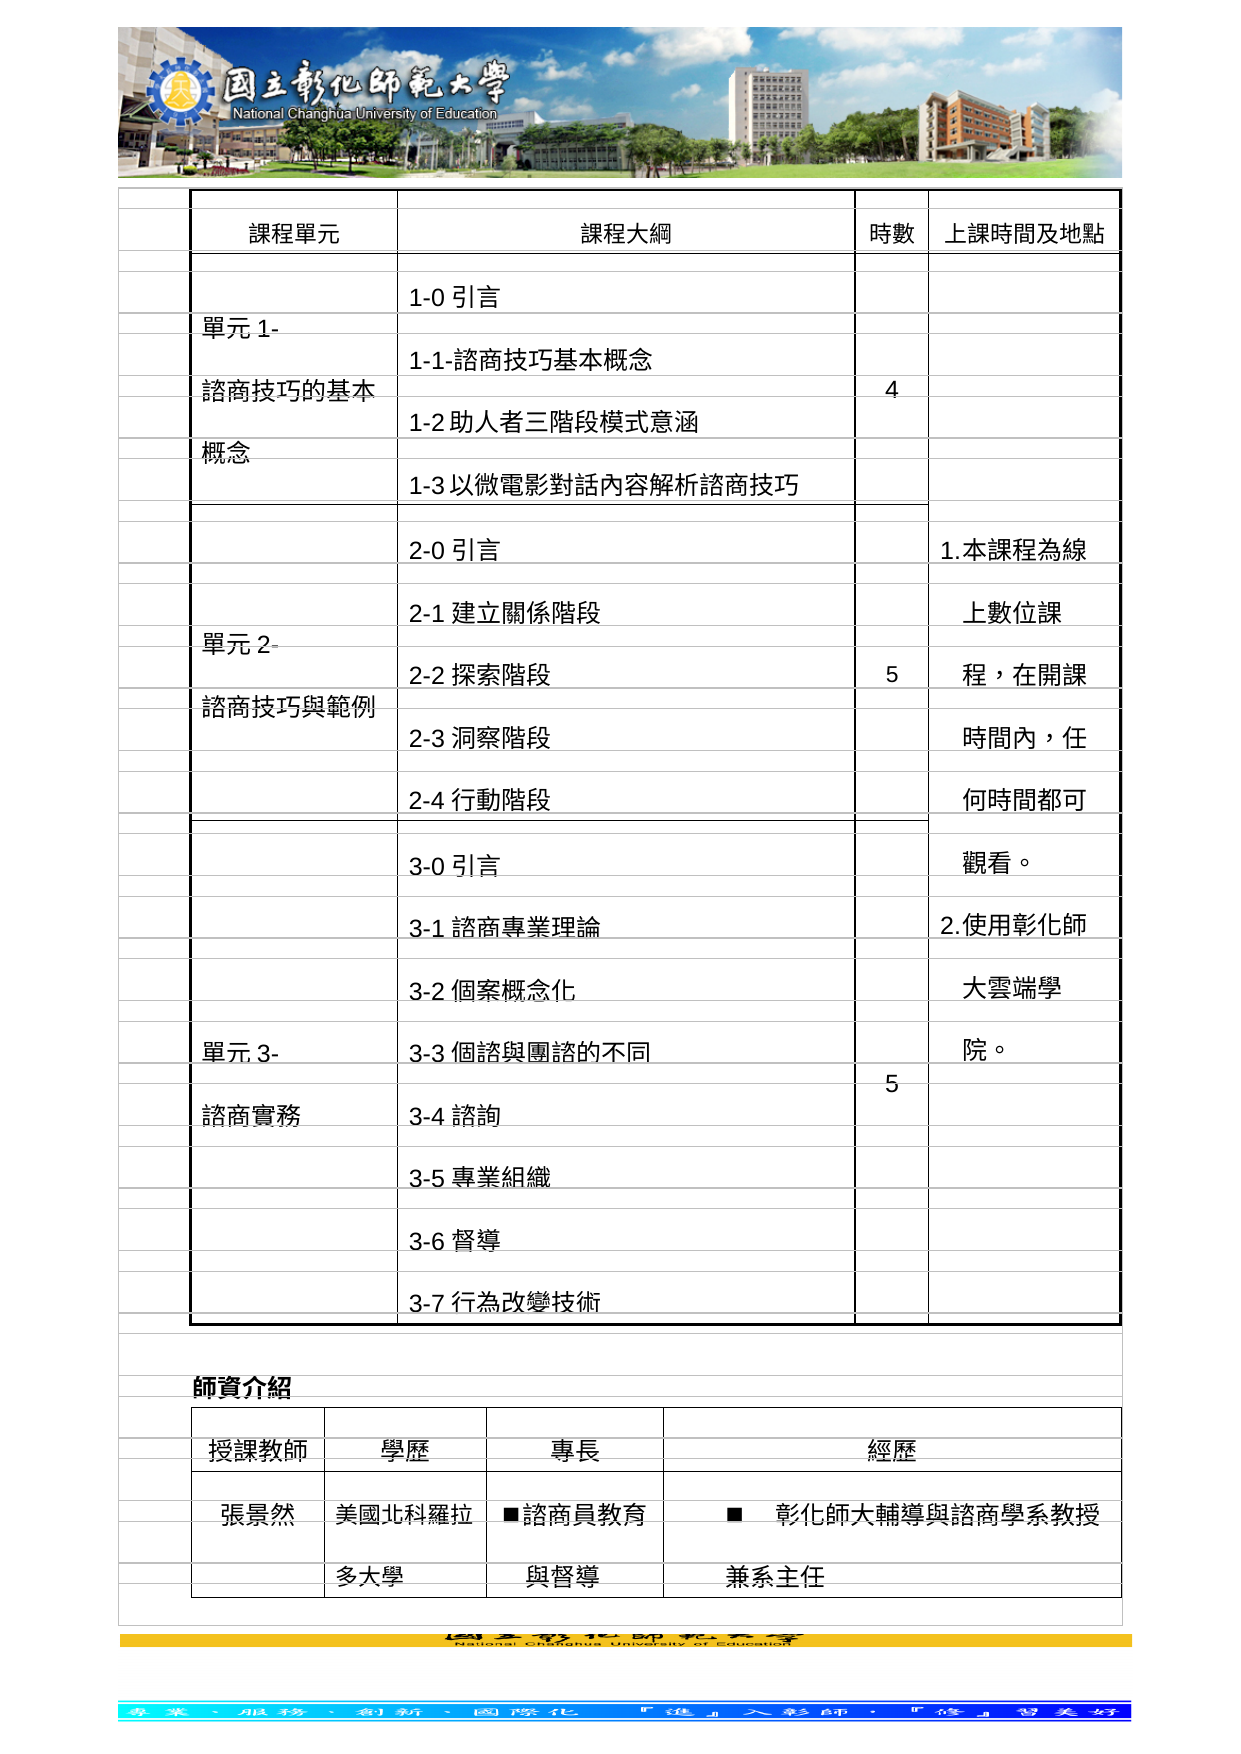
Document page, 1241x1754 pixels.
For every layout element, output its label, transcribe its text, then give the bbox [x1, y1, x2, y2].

table_cell 本課程為線上數位課程，在開課時間內，任何時間都可觀看。 使用彰化師大雲端學院。 [929, 209, 1119, 250]
table_cell 諮商員教育與督導 團體諮商實務與研究 [487, 1397, 663, 1437]
table_cell 本課程為線上數位課程，在開課時間內，任何時間都可觀看。 使用彰化師大雲端學院。 [929, 876, 1119, 896]
table_cell 3-0 引言 3-1 諮商專業理論 3-2 個案概念化 3-3 個諮與團諮的不同 3-4 諮詢 3-5 專業組織 3-6 督導 3-7 行為改變技術 [398, 834, 854, 875]
table_cell 2-0 引言 2-1 建立關係階段 2-2 探索階段 2-3 洞察階段 2-4 行動階段 [398, 315, 854, 333]
table_header 專長 [487, 1251, 566, 1271]
table_cell 諮商員教育與督導 團體諮商實務與研究 [487, 1522, 663, 1562]
table_cell 諮商員教育與督導 團體諮商實務與研究 [487, 1439, 524, 1458]
table_cell 本課程為線上數位課程，在開課時間內，任何時間都可觀看。 使用彰化師大雲端學院。 [929, 189, 1119, 208]
table_cell 4 [856, 189, 928, 208]
table_cell 5 [856, 376, 928, 396]
table_cell 單元3- 諮商實務 [192, 772, 397, 812]
table_cell 本課程為線上數位課程，在開課時間內，任何時間都可觀看。 使用彰化師大雲端學院。 [929, 564, 1119, 583]
table_cell 美國北科羅拉多大學 諮商員教育系博士 [325, 1397, 486, 1437]
table_cell 5 [856, 959, 928, 1000]
table_cell 本課程為線上數位課程，在開課時間內，任何時間都可觀看。 使用彰化師大雲端學院。 [929, 647, 1119, 687]
table_cell 1-0 引言 1-1-諮商技巧基本概念 1-2助人者三階段模式意涵 1-3以微電影對話內容解析諮商技巧 [398, 209, 854, 250]
table_cell 3-0 引言 3-1 諮商專業理論 3-2 個案概念化 3-3 個諮與團諮的不同 3-4 諮詢 3-5 專業組織 3-6 督導 3-7 行為改變技術 [398, 1022, 854, 1062]
table_cell 單元2- 諮商技巧與範例 [192, 501, 397, 521]
table_cell 1-0 引言 1-1-諮商技巧基本概念 1-2助人者三階段模式意涵 1-3以微電影對話內容解析諮商技巧 [398, 272, 854, 312]
table_header 學歷 [325, 1272, 486, 1280]
table_cell 彰化師大輔導與諮商學系教授兼系主任 北京師範大學心理學院交換學者 彰化師大學生心理諮商與輔導中心主任 彰化師大軍訓室主任 衛生署國民健康局「戒菸專線服務中心」主任 世新大學學生輔導中心主任 世新大學社會心理系副教授 通過教育部公費留學考試 新大學社會心理系講師 板橋地方法院觀護人 「觀護人」類科及格 [664, 1584, 1121, 1594]
table_cell 5 [856, 630, 928, 646]
table_cell 3-0 引言 3-1 諮商專業理論 3-2 個案概念化 3-3 個諮與團諮的不同 3-4 諮詢 3-5 專業組織 3-6 督導 3-7 行為改變技術 [398, 630, 854, 646]
table_cell 張景然 [192, 1314, 227, 1333]
table_cell 本課程為線上數位課程，在開課時間內，任何時間都可觀看。 使用彰化師大雲端學院。 [929, 772, 1119, 812]
table_cell 本課程為線上數位課程，在開課時間內，任何時間都可觀看。 使用彰化師大雲端學院。 [929, 314, 1119, 333]
table_cell 單元1- 諮商技巧的基本概念 [192, 209, 397, 250]
table_cell 本課程為線上數位課程，在開課時間內，任何時間都可觀看。 使用彰化師大雲端學院。 [929, 522, 1119, 562]
table_cell 2-0 引言 2-1 建立關係階段 2-2 探索階段 2-3 洞察階段 2-4 行動階段 [398, 397, 854, 437]
table_cell 2-0 引言 2-1 建立關係階段 2-2 探索階段 2-3 洞察階段 2-4 行動階段 [398, 522, 854, 562]
table_cell 諮商員教育與督導 團體諮商實務與研究 [557, 1501, 579, 1521]
table_cell 2-0 引言 2-1 建立關係階段 2-2 探索階段 2-3 洞察階段 2-4 行動階段 [398, 564, 854, 583]
table_header 授課教師 [266, 1259, 275, 1271]
table_header 授課教師 [251, 1251, 266, 1271]
table_cell 諮商員教育與督導 團體諮商實務與研究 [487, 1314, 559, 1333]
text 師資介紹 [211, 1189, 231, 1208]
picture [118, 1634, 1133, 1727]
table_cell 美國北科羅拉多大學 諮商員教育系博士 [325, 1584, 486, 1594]
table_cell 2-0 引言 2-1 建立關係階段 2-2 探索階段 2-3 洞察階段 2-4 行動階段 [398, 376, 854, 396]
table_cell 本課程為線上數位課程，在開課時間內，任何時間都可觀看。 使用彰化師大雲端學院。 [929, 1064, 1119, 1083]
table_cell 本課程為線上數位課程，在開課時間內，任何時間都可觀看。 使用彰化師大雲端學院。 [929, 1126, 1119, 1132]
table_cell 本課程為線上數位課程，在開課時間內，任何時間都可觀看。 使用彰化師大雲端學院。 [929, 689, 1119, 708]
table_cell 1-0 引言 1-1-諮商技巧基本概念 1-2助人者三階段模式意涵 1-3以微電影對話內容解析諮商技巧 [398, 189, 854, 208]
table_cell 本課程為線上數位課程，在開課時間內，任何時間都可觀看。 使用彰化師大雲端學院。 [929, 626, 1119, 646]
table_cell 美國北科羅拉多大學 諮商員教育系博士 [325, 1522, 486, 1562]
table_cell 彰化師大輔導與諮商學系教授兼系主任 北京師範大學心理學院交換學者 彰化師大學生心理諮商與輔導中心主任 彰化師大軍訓室主任 衛生署國民健康局「戒菸專線服務中心」主任 世新大學學生輔導中心主任 世新大學社會心理系副教授 通過教育部公費留學考試 新大學社會心理系講師 板橋地方法院觀護人 「觀護人」類科及格 [664, 1459, 1121, 1500]
table_cell 彰化師大輔導與諮商學系教授兼系主任 北京師範大學心理學院交換學者 彰化師大學生心理諮商與輔導中心主任 彰化師大軍訓室主任 衛生署國民健康局「戒菸專線服務中心」主任 世新大學學生輔導中心主任 世新大學社會心理系副教授 通過教育部公費留學考試 新大學社會心理系講師 板橋地方法院觀護人 「觀護人」類科及格 [807, 1376, 1121, 1396]
table_cell 本課程為線上數位課程，在開課時間內，任何時間都可觀看。 使用彰化師大雲端學院。 [929, 501, 1119, 521]
table_cell 本課程為線上數位課程，在開課時間內，任何時間都可觀看。 使用彰化師大雲端學院。 [929, 1001, 1119, 1021]
table_cell 張景然 [192, 1564, 324, 1583]
table_cell 諮商員教育與督導 團體諮商實務與研究 [579, 1376, 663, 1396]
table_cell 3-0 引言 3-1 諮商專業理論 3-2 個案概念化 3-3 個諮與團諮的不同 3-4 諮詢 3-5 專業組織 3-6 督導 3-7 行為改變技術 [398, 959, 854, 1000]
table_cell 5 [856, 1084, 928, 1125]
table_header 經歷 [895, 1251, 1121, 1271]
table_cell 諮商員教育與督導 團體諮商實務與研究 [487, 1564, 663, 1583]
table_header 專長 [582, 1263, 594, 1271]
table_header 經歷 [664, 1218, 1121, 1250]
table_cell 本課程為線上數位課程，在開課時間內，任何時間都可觀看。 使用彰化師大雲端學院。 [929, 397, 1119, 437]
table_cell 5 [856, 564, 928, 583]
text 師資介紹 [192, 1209, 1122, 1217]
table_cell 單元3- 諮商實務 [192, 897, 397, 937]
table_cell 單元3- 諮商實務 [192, 1084, 397, 1125]
table_cell 5 [856, 751, 928, 771]
table_cell 單元2- 諮商技巧與範例 [192, 397, 397, 437]
table_cell 2-0 引言 2-1 建立關係階段 2-2 探索階段 2-3 洞察階段 2-4 行動階段 [398, 334, 854, 375]
table_cell 諮商員教育與督導 團體諮商實務與研究 [487, 1501, 533, 1521]
table_cell 張景然 [192, 1281, 324, 1312]
table_cell 3-0 引言 3-1 諮商專業理論 3-2 個案概念化 3-3 個諮與團諮的不同 3-4 諮詢 3-5 專業組織 3-6 督導 3-7 行為改變技術 [398, 876, 854, 896]
table_cell 美國北科羅拉多大學 諮商員教育系博士 [325, 1501, 351, 1521]
table_cell 彰化師大輔導與諮商學系教授兼系主任 北京師範大學心理學院交換學者 彰化師大學生心理諮商與輔導中心主任 彰化師大軍訓室主任 衛生署國民健康局「戒菸專線服務中心」主任 世新大學學生輔導中心主任 世新大學社會心理系副教授 通過教育部公費留學考試 新大學社會心理系講師 板橋地方法院觀護人 「觀護人」類科及格 [737, 1501, 1121, 1521]
table_cell 彰化師大輔導與諮商學系教授兼系主任 北京師範大學心理學院交換學者 彰化師大學生心理諮商與輔導中心主任 彰化師大軍訓室主任 衛生署國民健康局「戒菸專線服務中心」主任 世新大學學生輔導中心主任 世新大學社會心理系副教授 通過教育部公費留學考試 新大學社會心理系講師 板橋地方法院觀護人 「觀護人」類科及格 [664, 1522, 1121, 1562]
table_cell 張景然 [224, 1314, 231, 1324]
table_header 授課教師 [275, 1251, 288, 1271]
table_header 授課教師 [192, 1218, 324, 1250]
table_cell 諮商員教育與督導 團體諮商實務與研究 [487, 1584, 663, 1594]
table_cell 單元3- 諮商實務 [192, 1064, 397, 1083]
table_cell 諮商員教育與督導 團體諮商實務與研究 [487, 1459, 663, 1500]
table_cell 本課程為線上數位課程，在開課時間內，任何時間都可觀看。 使用彰化師大雲端學院。 [929, 751, 1119, 771]
table_cell 諮商員教育與督導 團體諮商實務與研究 [487, 1376, 533, 1396]
table_cell 5 [856, 584, 928, 625]
table_cell 4 [856, 272, 928, 312]
table_cell 諮商員教育與督導 團體諮商實務與研究 [532, 1501, 558, 1521]
table_cell 張景然 [192, 1334, 324, 1375]
table_cell 5 [856, 1126, 928, 1132]
table_cell 諮商員教育與督導 團體諮商實務與研究 [557, 1439, 609, 1458]
table_cell 單元3- 諮商實務 [192, 814, 397, 833]
table_cell 5 [856, 439, 928, 458]
table_cell 本課程為線上數位課程，在開課時間內，任何時間都可觀看。 使用彰化師大雲端學院。 [929, 272, 1119, 312]
table_cell 本課程為線上數位課程，在開課時間內，任何時間都可觀看。 使用彰化師大雲端學院。 [929, 459, 1119, 500]
table_header 專長 [583, 1251, 663, 1271]
table_cell 5 [856, 522, 928, 562]
table_cell 1-0 引言 1-1-諮商技巧基本概念 1-2助人者三階段模式意涵 1-3以微電影對話內容解析諮商技巧 [398, 251, 854, 271]
table_cell 3-0 引言 3-1 諮商專業理論 3-2 個案概念化 3-3 個諮與團諮的不同 3-4 諮詢 3-5 專業組織 3-6 督導 3-7 行為改變技術 [398, 939, 854, 958]
table_cell 美國北科羅拉多大學 諮商員教育系博士 [325, 1334, 486, 1375]
table_cell 3-0 引言 3-1 諮商專業理論 3-2 個案概念化 3-3 個諮與團諮的不同 3-4 諮詢 3-5 專業組織 3-6 督導 3-7 行為改變技術 [398, 647, 854, 687]
table_cell 3-0 引言 3-1 諮商專業理論 3-2 個案概念化 3-3 個諮與團諮的不同 3-4 諮詢 3-5 專業組織 3-6 督導 3-7 行為改變技術 [398, 1126, 854, 1132]
table_cell 4 [856, 209, 928, 250]
table_cell 單元3- 諮商實務 [192, 751, 397, 771]
table_cell 張景然 [192, 1584, 324, 1594]
table_cell 單元3- 諮商實務 [192, 959, 397, 1000]
table_cell 單元3- 諮商實務 [192, 1126, 397, 1132]
table_cell 5 [856, 315, 928, 333]
table_cell 2-0 引言 2-1 建立關係階段 2-2 探索階段 2-3 洞察階段 2-4 行動階段 [398, 459, 854, 500]
table_cell 單元2- 諮商技巧與範例 [192, 564, 397, 583]
table_header 授課教師 [301, 1251, 324, 1271]
table_cell 美國北科羅拉多大學 諮商員教育系博士 [419, 1501, 465, 1521]
table_cell 張景然 [192, 1501, 324, 1521]
table_cell 5 [856, 897, 928, 937]
table_cell 單元1- 諮商技巧的基本概念 [192, 272, 397, 312]
table_cell 3-0 引言 3-1 諮商專業理論 3-2 個案概念化 3-3 個諮與團諮的不同 3-4 諮詢 3-5 專業組織 3-6 督導 3-7 行為改變技術 [398, 751, 854, 771]
table_cell 單元2- 諮商技巧與範例 [192, 584, 397, 625]
table_cell 美國北科羅拉多大學 諮商員教育系博士 [325, 1376, 369, 1396]
table_cell 本課程為線上數位課程，在開課時間內，任何時間都可觀看。 使用彰化師大雲端學院。 [929, 1022, 1119, 1062]
table_cell 單元2- 諮商技巧與範例 [192, 459, 397, 500]
table_cell 3-0 引言 3-1 諮商專業理論 3-2 個案概念化 3-3 個諮與團諮的不同 3-4 諮詢 3-5 專業組織 3-6 督導 3-7 行為改變技術 [398, 1064, 854, 1083]
table_cell 單元3- 諮商實務 [192, 876, 397, 896]
text 師資介紹 [227, 1189, 278, 1208]
table_cell 單元3- 諮商實務 [192, 647, 397, 687]
table_cell 諮商員教育與督導 團體諮商實務與研究 [532, 1376, 591, 1396]
table_cell 本課程為線上數位課程，在開課時間內，任何時間都可觀看。 使用彰化師大雲端學院。 [929, 814, 1119, 833]
text 師資介紹 [192, 1189, 208, 1208]
table_cell 5 [856, 939, 928, 958]
table_cell 5 [856, 647, 928, 687]
table_cell 本課程為線上數位課程，在開課時間內，任何時間都可觀看。 使用彰化師大雲端學院。 [929, 584, 1119, 625]
table_cell 5 [856, 709, 928, 750]
table_cell 美國北科羅拉多大學 諮商員教育系博士 [370, 1376, 486, 1396]
table_cell 單元3- 諮商實務 [192, 834, 397, 875]
table_cell 3-0 引言 3-1 諮商專業理論 3-2 個案概念化 3-3 個諮與團諮的不同 3-4 諮詢 3-5 專業組織 3-6 督導 3-7 行為改變技術 [398, 1084, 854, 1125]
table_cell 單元2- 諮商技巧與範例 [192, 334, 397, 375]
table_cell 張景然 [192, 1522, 324, 1562]
table_cell 單元1- 諮商技巧的基本概念 [207, 251, 397, 271]
table_cell 本課程為線上數位課程，在開課時間內，任何時間都可觀看。 使用彰化師大雲端學院。 [929, 334, 1119, 375]
table_cell 彰化師大輔導與諮商學系教授兼系主任 北京師範大學心理學院交換學者 彰化師大學生心理諮商與輔導中心主任 彰化師大軍訓室主任 衛生署國民健康局「戒菸專線服務中心」主任 世新大學學生輔導中心主任 世新大學社會心理系副教授 通過教育部公費留學考試 新大學社會心理系講師 板橋地方法院觀護人 「觀護人」類科及格 [664, 1334, 1121, 1375]
table_header 經歷 [664, 1251, 895, 1271]
table_header 專長 [487, 1272, 663, 1280]
table_cell 單元3- 諮商實務 [192, 630, 397, 646]
table_cell 5 [856, 876, 928, 896]
table_cell 本課程為線上數位課程，在開課時間內，任何時間都可觀看。 使用彰化師大雲端學院。 [929, 1084, 1119, 1125]
table_cell 3-0 引言 3-1 諮商專業理論 3-2 個案概念化 3-3 個諮與團諮的不同 3-4 諮詢 3-5 專業組織 3-6 督導 3-7 行為改變技術 [398, 709, 854, 750]
table_cell 3-0 引言 3-1 諮商專業理論 3-2 個案概念化 3-3 個諮與團諮的不同 3-4 諮詢 3-5 專業組織 3-6 督導 3-7 行為改變技術 [398, 772, 854, 812]
picture [118, 27, 1123, 178]
table_cell 美國北科羅拉多大學 諮商員教育系博士 [325, 1459, 486, 1500]
table_cell 諮商員教育與督導 團體諮商實務與研究 [596, 1501, 663, 1521]
table_cell 美國北科羅拉多大學 諮商員教育系博士 [370, 1564, 486, 1583]
table_cell 5 [856, 772, 928, 812]
table_cell 諮商員教育與督導 團體諮商實務與研究 [606, 1439, 663, 1458]
table_cell 單元2- 諮商技巧與範例 [192, 376, 397, 396]
table_cell 5 [856, 1022, 928, 1062]
table_cell 美國北科羅拉多大學 諮商員教育系博士 [325, 1314, 346, 1333]
table_cell 諮商員教育與督導 團體諮商實務與研究 [614, 1314, 642, 1333]
table_header 學歷 [408, 1251, 486, 1271]
table_cell 單元3- 諮商實務 [192, 1001, 397, 1021]
table_cell 美國北科羅拉多大學 諮商員教育系博士 [348, 1501, 369, 1521]
table_cell 美國北科羅拉多大學 諮商員教育系博士 [325, 1281, 486, 1312]
table_cell 張景然 [192, 1376, 324, 1396]
table_cell 3-0 引言 3-1 諮商專業理論 3-2 個案概念化 3-3 個諮與團諮的不同 3-4 諮詢 3-5 專業組織 3-6 督導 3-7 行為改變技術 [398, 814, 854, 833]
table_header 專長 [563, 1251, 581, 1271]
table_cell 2-0 引言 2-1 建立關係階段 2-2 探索階段 2-3 洞察階段 2-4 行動階段 [398, 439, 854, 458]
table_cell 單元3- 諮商實務 [192, 1022, 397, 1062]
table_cell 5 [856, 501, 928, 521]
table_cell 單元3- 諮商實務 [192, 939, 397, 958]
table_header 經歷 [664, 1272, 1121, 1280]
table_cell 張景然 [192, 1459, 324, 1500]
table_cell 諮商員教育與督導 團體諮商實務與研究 [639, 1314, 663, 1333]
table_header 學歷 [325, 1218, 486, 1250]
text 師資介紹 [274, 1189, 1122, 1208]
table_cell 美國北科羅拉多大學 諮商員教育系博士 [325, 1439, 486, 1458]
table_cell 單元2- 諮商技巧與範例 [192, 522, 397, 562]
table_cell 5 [856, 334, 928, 375]
table_cell 3-0 引言 3-1 諮商專業理論 3-2 個案概念化 3-3 個諮與團諮的不同 3-4 諮詢 3-5 專業組織 3-6 督導 3-7 行為改變技術 [398, 689, 854, 708]
table_cell 美國北科羅拉多大學 諮商員教育系博士 [458, 1501, 486, 1521]
table_cell 5 [856, 459, 928, 500]
table_cell 5 [856, 397, 928, 437]
table_cell 5 [856, 1064, 928, 1083]
table_header 學歷 [325, 1251, 408, 1271]
table_cell 本課程為線上數位課程，在開課時間內，任何時間都可觀看。 使用彰化師大雲端學院。 [929, 439, 1119, 458]
table_header 授課教師 [287, 1251, 299, 1271]
table_cell 諮商員教育與督導 團體諮商實務與研究 [556, 1314, 605, 1333]
table_header 授課教師 [192, 1251, 212, 1271]
table_cell 彰化師大輔導與諮商學系教授兼系主任 北京師範大學心理學院交換學者 彰化師大學生心理諮商與輔導中心主任 彰化師大軍訓室主任 衛生署國民健康局「戒菸專線服務中心」主任 世新大學學生輔導中心主任 世新大學社會心理系副教授 通過教育部公費留學考試 新大學社會心理系講師 板橋地方法院觀護人 「觀護人」類科及格 [664, 1397, 1121, 1437]
table_cell 美國北科羅拉多大學 諮商員教育系博士 [456, 1314, 486, 1333]
table_cell 本課程為線上數位課程，在開課時間內，任何時間都可觀看。 使用彰化師大雲端學院。 [929, 959, 1119, 1000]
table_cell 美國北科羅拉多大學 諮商員教育系博士 [370, 1501, 411, 1521]
table_cell 本課程為線上數位課程，在開課時間內，任何時間都可觀看。 使用彰化師大雲端學院。 [929, 709, 1119, 750]
table_cell 2-0 引言 2-1 建立關係階段 2-2 探索階段 2-3 洞察階段 2-4 行動階段 [398, 501, 854, 521]
table_cell 單元2- 諮商技巧與範例 [192, 439, 397, 458]
table_cell 本課程為線上數位課程，在開課時間內，任何時間都可觀看。 使用彰化師大雲端學院。 [929, 834, 1119, 875]
table_cell 單元3- 諮商實務 [192, 689, 397, 708]
table_header 專長 [487, 1218, 663, 1250]
table_cell 諮商員教育與督導 團體諮商實務與研究 [487, 1281, 663, 1312]
table_cell 5 [856, 814, 928, 833]
table_header 授課教師 [214, 1251, 249, 1271]
table_cell 本課程為線上數位課程，在開課時間內，任何時間都可觀看。 使用彰化師大雲端學院。 [929, 939, 1119, 958]
table_cell 張景然 [192, 1439, 324, 1458]
table_cell 5 [856, 689, 928, 708]
table_header 授課教師 [192, 1272, 324, 1280]
table_cell 張景然 [192, 1397, 324, 1437]
table_header 授課教師 [214, 1261, 222, 1271]
table_cell 3-0 引言 3-1 諮商專業理論 3-2 個案概念化 3-3 個諮與團諮的不同 3-4 諮詢 3-5 專業組織 3-6 督導 3-7 行為改變技術 [398, 1001, 854, 1021]
table_cell 單元2- 諮商技巧與範例 [192, 315, 397, 333]
table_cell 本課程為線上數位課程，在開課時間內，任何時間都可觀看。 使用彰化師大雲端學院。 [929, 897, 1119, 937]
table_cell 本課程為線上數位課程，在開課時間內，任何時間都可觀看。 使用彰化師大雲端學院。 [929, 376, 1119, 396]
text 師資介紹 [192, 1154, 1122, 1187]
table_cell 本課程為線上數位課程，在開課時間內，任何時間都可觀看。 使用彰化師大雲端學院。 [929, 251, 1119, 271]
table_header 專長 [557, 1266, 566, 1271]
table_cell 張景然 [233, 1314, 324, 1333]
table_cell 單元3- 諮商實務 [192, 709, 397, 750]
table_cell 3-0 引言 3-1 諮商專業理論 3-2 個案概念化 3-3 個諮與團諮的不同 3-4 諮詢 3-5 專業組織 3-6 督導 3-7 行為改變技術 [398, 897, 854, 937]
table_cell 5 [856, 1001, 928, 1021]
table_cell 諮商員教育與督導 團體諮商實務與研究 [487, 1334, 663, 1375]
table_cell 2-0 引言 2-1 建立關係階段 2-2 探索階段 2-3 洞察階段 2-4 行動階段 [398, 584, 854, 625]
table_cell 4 [856, 251, 928, 271]
table_cell 5 [856, 834, 928, 875]
table_cell 單元1- 諮商技巧的基本概念 [192, 189, 397, 208]
table_cell 彰化師大輔導與諮商學系教授兼系主任 北京師範大學心理學院交換學者 彰化師大學生心理諮商與輔導中心主任 彰化師大軍訓室主任 衛生署國民健康局「戒菸專線服務中心」主任 世新大學學生輔導中心主任 世新大學社會心理系副教授 通過教育部公費留學考試 新大學社會心理系講師 板橋地方法院觀護人 「觀護人」類科及格 [664, 1281, 1121, 1312]
